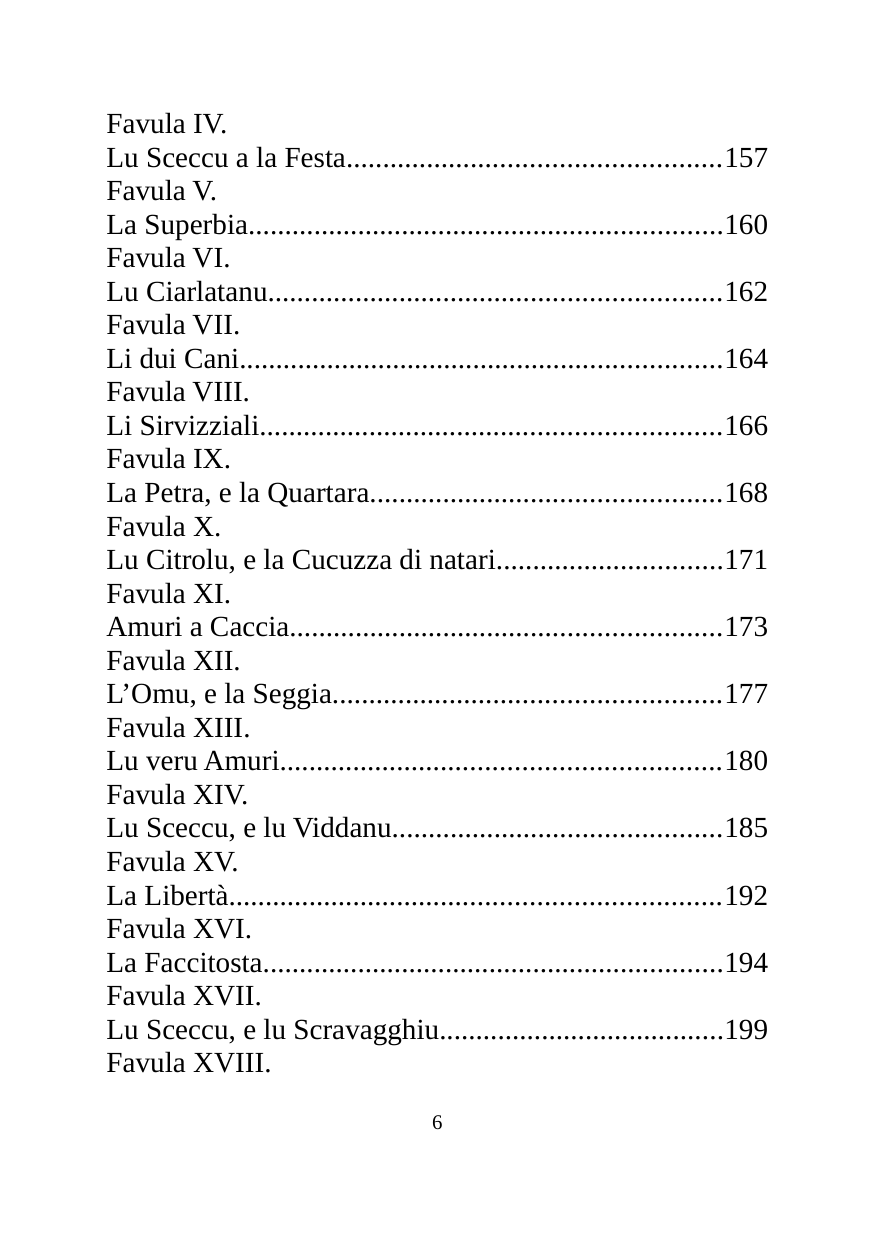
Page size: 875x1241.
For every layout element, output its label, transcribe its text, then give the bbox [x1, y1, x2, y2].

text Favula XVI. La Faccitosta. 194 [106, 911, 768, 978]
text Favula V. La Superbia. 160 [106, 173, 768, 240]
text Favula XIV. Lu Sceccu, e lu Viddanu. 185 [106, 777, 768, 844]
text Favula XIII. Lu veru Amuri. 180 [106, 710, 768, 777]
text Favula VI. Lu Ciarlatanu. 162 [106, 240, 768, 307]
text Favula X. Lu Citrolu, e la Cucuzza di natari. 171 [106, 509, 768, 576]
text Favula IV. Lu Sceccu a la Festa. 157 [106, 106, 768, 173]
text Favula XI. Amuri a Caccia. 173 [106, 576, 768, 643]
text Favula IX. La Petra, e la Quartara. 168 [106, 442, 768, 509]
text Favula VIII. Li Sirvizziali. 166 [106, 374, 768, 442]
text Favula XII. L’Omu, e la Seggia. 177 [106, 643, 768, 710]
text Favula XV. La Libertà. 192 [106, 844, 768, 911]
text Favula XVII. Lu Sceccu, e lu Scravagghiu. 199 [106, 978, 768, 1045]
text Favula XVIII. La Libraría. 200 [106, 1045, 768, 1079]
text Favula VII. Li dui Cani. 164 [106, 307, 768, 374]
